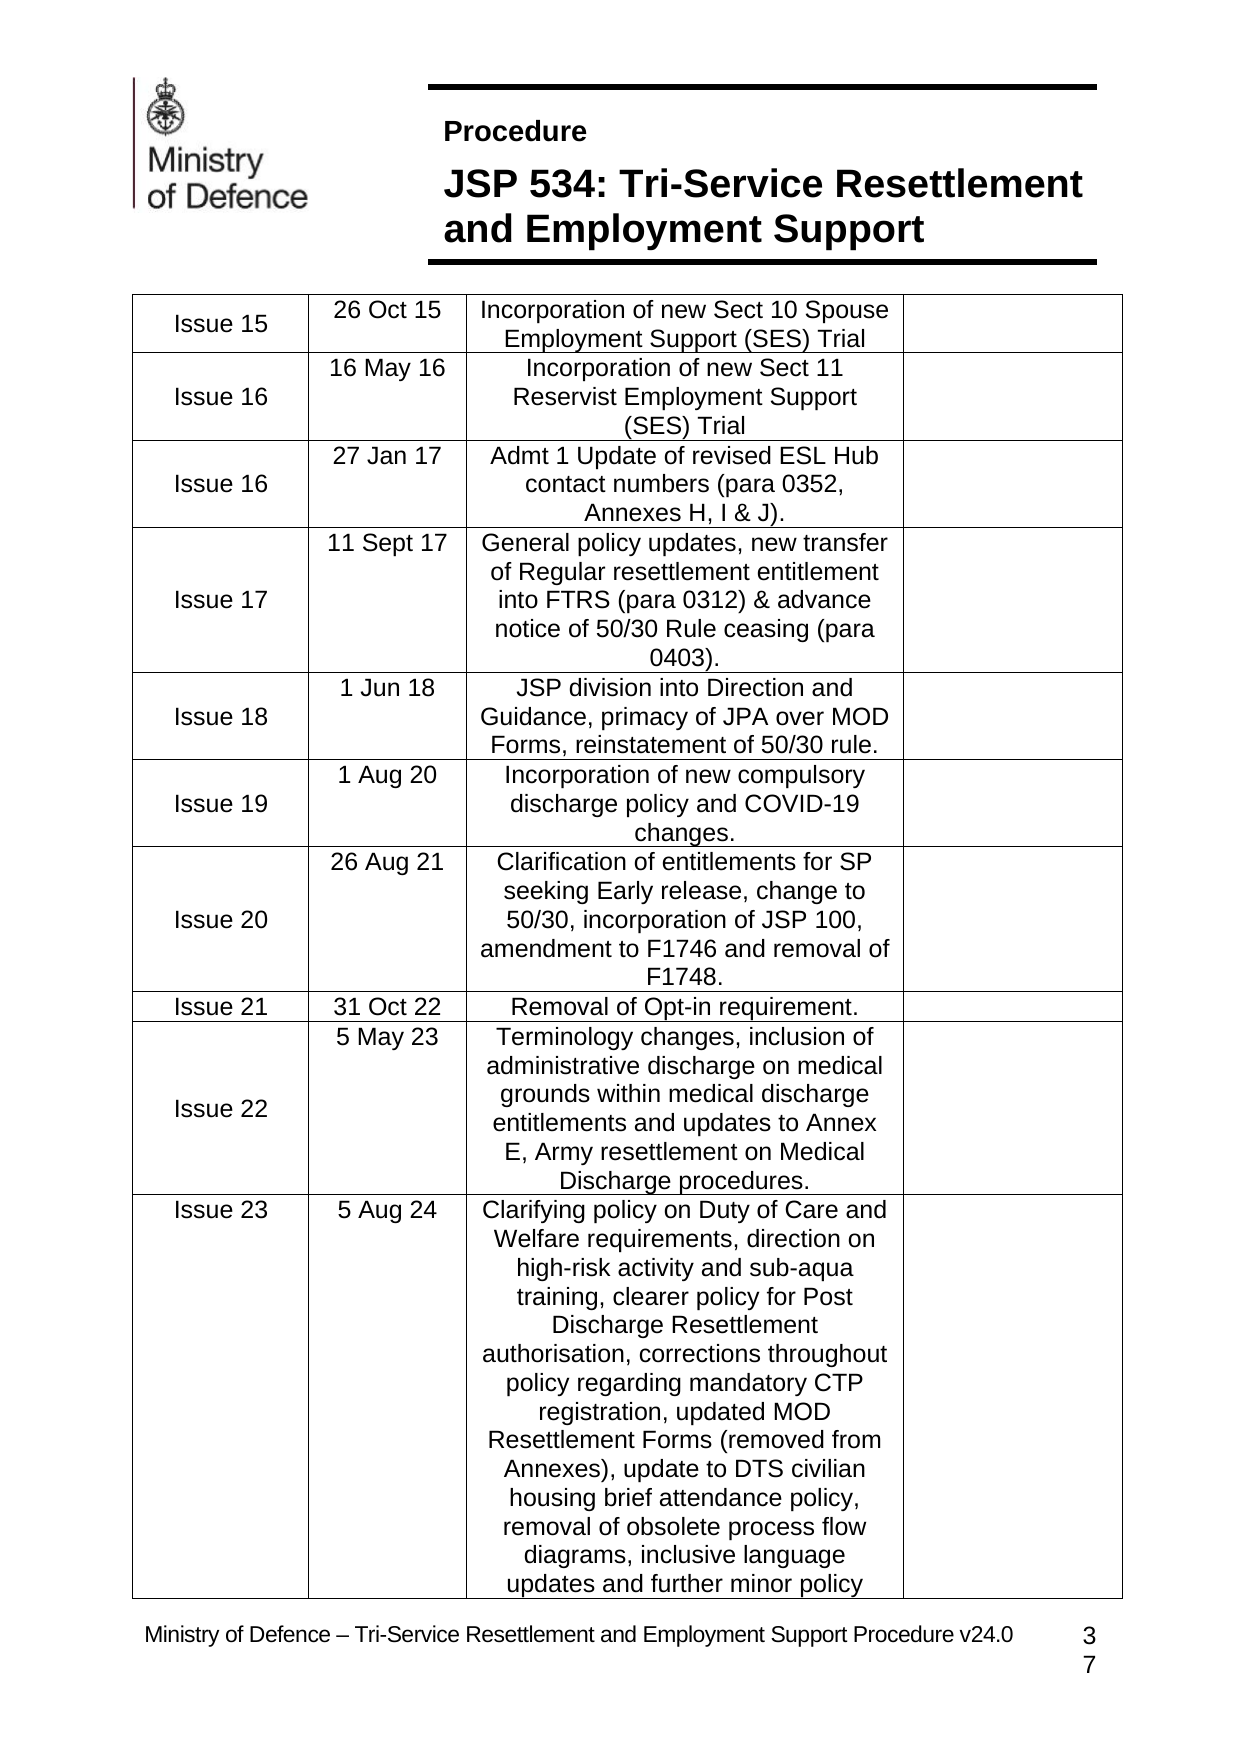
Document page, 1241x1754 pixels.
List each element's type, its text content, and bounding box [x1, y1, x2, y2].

table_cell [904, 1195, 1122, 1598]
table_cell Issue 22 [133, 1022, 308, 1194]
table_cell Incorporation of new compulsory discharge policy and COVID-19 changes. [467, 760, 903, 846]
table_cell Issue 18 [133, 673, 308, 759]
table_cell Issue 16 [133, 441, 308, 527]
table_cell 27 Jan 17 [309, 441, 466, 527]
table_cell Issue 19 [133, 760, 308, 846]
table_cell 5 May 23 [309, 1022, 466, 1194]
table_cell 5 Aug 24 [309, 1195, 466, 1598]
table_cell Removal of Opt-in requirement. [467, 992, 903, 1021]
table_cell Issue 17 [133, 528, 308, 672]
table_cell Issue 21 [133, 992, 308, 1021]
table_cell Clarifying policy on Duty of Care and Welfare requirements, direction on high-risk activity and sub-aqua training, clearer policy for Post Discharge Resettlement authorisation, corrections throughout policy regarding mandatory CTP registration, updated MOD Resettlement Forms (removed from Annexes), update to DTS civilian housing brief attendance policy, removal of obsolete process flow diagrams, inclusive language updates and further minor policy [467, 1195, 903, 1598]
table_cell Issue 20 [133, 847, 308, 991]
table_cell 31 Oct 22 [309, 992, 466, 1021]
table_cell [904, 760, 1122, 846]
table_cell [904, 528, 1122, 672]
table_cell Clarification of entitlements for SP seeking Early release, change to 50/30, incorporation of JSP 100, amendment to F1746 and removal of F1748. [467, 847, 903, 991]
table_cell Terminology changes, inclusion of administrative discharge on medical grounds within medical discharge entitlements and updates to Annex E, Army resettlement on Medical Discharge procedures. [467, 1022, 903, 1194]
table_cell 26 Oct 15 [309, 295, 466, 352]
table_cell Admt 1 Update of revised ESL Hub contact numbers (para 0352, Annexes H, I & J). [467, 441, 903, 527]
table_cell 11 Sept 17 [309, 528, 466, 672]
table_cell General policy updates, new transfer of Regular resettlement entitlement into FTRS (para 0312) & advance notice of 50/30 Rule ceasing (para 0403). [467, 528, 903, 672]
table_cell [904, 992, 1122, 1021]
table_cell [904, 295, 1122, 352]
table_cell 16 May 16 [309, 353, 466, 439]
table_cell [904, 847, 1122, 991]
table_cell 26 Aug 21 [309, 847, 466, 991]
table_cell Incorporation of new Sect 10 Spouse Employment Support (SES) Trial [467, 295, 903, 352]
table_cell 1 Jun 18 [309, 673, 466, 759]
table_cell [904, 1022, 1122, 1194]
table_cell [904, 353, 1122, 439]
table_cell [904, 673, 1122, 759]
table_cell [904, 441, 1122, 527]
table_cell Issue 16 [133, 353, 308, 439]
table_cell Incorporation of new Sect 11 Reservist Employment Support (SES) Trial [467, 353, 903, 439]
table_cell JSP division into Direction and Guidance, primacy of JPA over MOD Forms, reinstatement of 50/30 rule. [467, 673, 903, 759]
table_cell 1 Aug 20 [309, 760, 466, 846]
table_cell Issue 15 [133, 295, 308, 352]
table_cell Issue 23 [133, 1195, 308, 1598]
